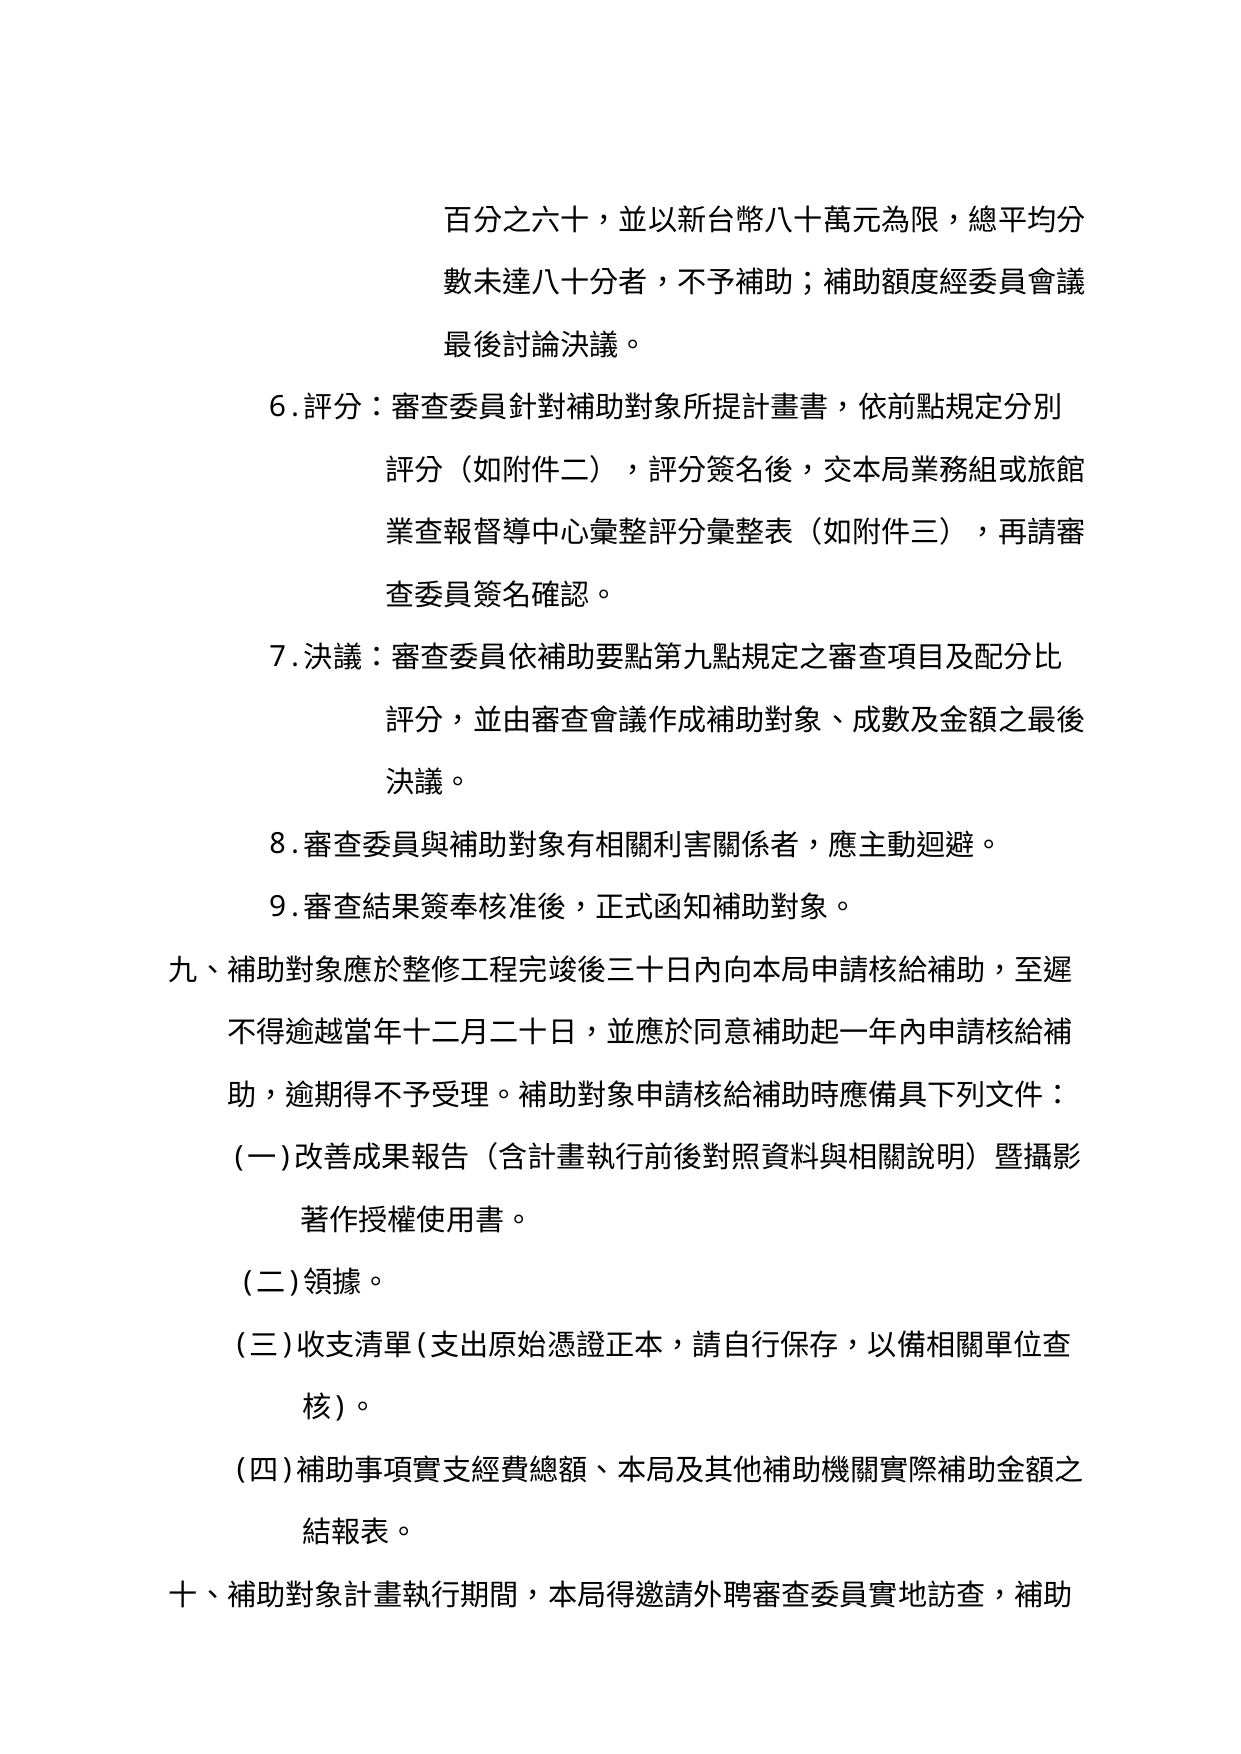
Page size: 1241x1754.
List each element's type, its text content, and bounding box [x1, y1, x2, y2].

text (一)改善成果報告（含計畫執行前後對照資料與相關說明）暨攝影 [230, 1113, 1087, 1176]
text (三)收支清單(支出原始憑證正本，請自行保存，以備相關單位查 [232, 1301, 1087, 1363]
text 結報表。 [232, 1488, 1087, 1551]
text 6.評分：審查委員針對補助對象所提計畫書，依前點規定分別評分（如附件二），評分簽名後，交本局業務組或旅館業查報督導中心彙整評分彙整表（如附件三），再請審查委員簽名確認。 [269, 363, 1087, 613]
text (二)領據。 [169, 1238, 1087, 1301]
text 九、補助對象應於整修工程完竣後三十日內向本局申請核給補助，至遲不得逾越當年十二月二十日，並應於同意補助起一年內申請核給補助，逾期得不予受理。補助對象申請核給補助時應備具下列文件： [169, 926, 1087, 1113]
text (四)補助事項實支經費總額、本局及其他補助機關實際補助金額之 [232, 1426, 1087, 1488]
text 8.審查委員與補助對象有相關利害關係者，應主動迴避。 [269, 801, 1087, 863]
text 7.決議：審查委員依補助要點第九點規定之審查項目及配分比評分，並由審查會議作成補助對象、成數及金額之最後決議。 [269, 613, 1087, 801]
text 著作授權使用書。 [230, 1176, 1087, 1238]
text 百分之六十，並以新台幣八十萬元為限，總平均分數未達八十分者，不予補助；補助額度經委員會議最後討論決議。 [269, 176, 1087, 363]
text 9.審查結果簽奉核准後，正式函知補助對象。 [269, 863, 1087, 926]
text 十、補助對象計畫執行期間，本局得邀請外聘審查委員實地訪查，補助對象應予配合，不得拒絕，經訪查發現執行情形不符原申請內容者，本局得要求改進，如不願配合改進，或實際執行結果不符原提案計畫者，本局得撤銷原申請，不予補助，且五年內得不受理申請補助。 [169, 1551, 1087, 1613]
text 核)。 [232, 1363, 1087, 1426]
